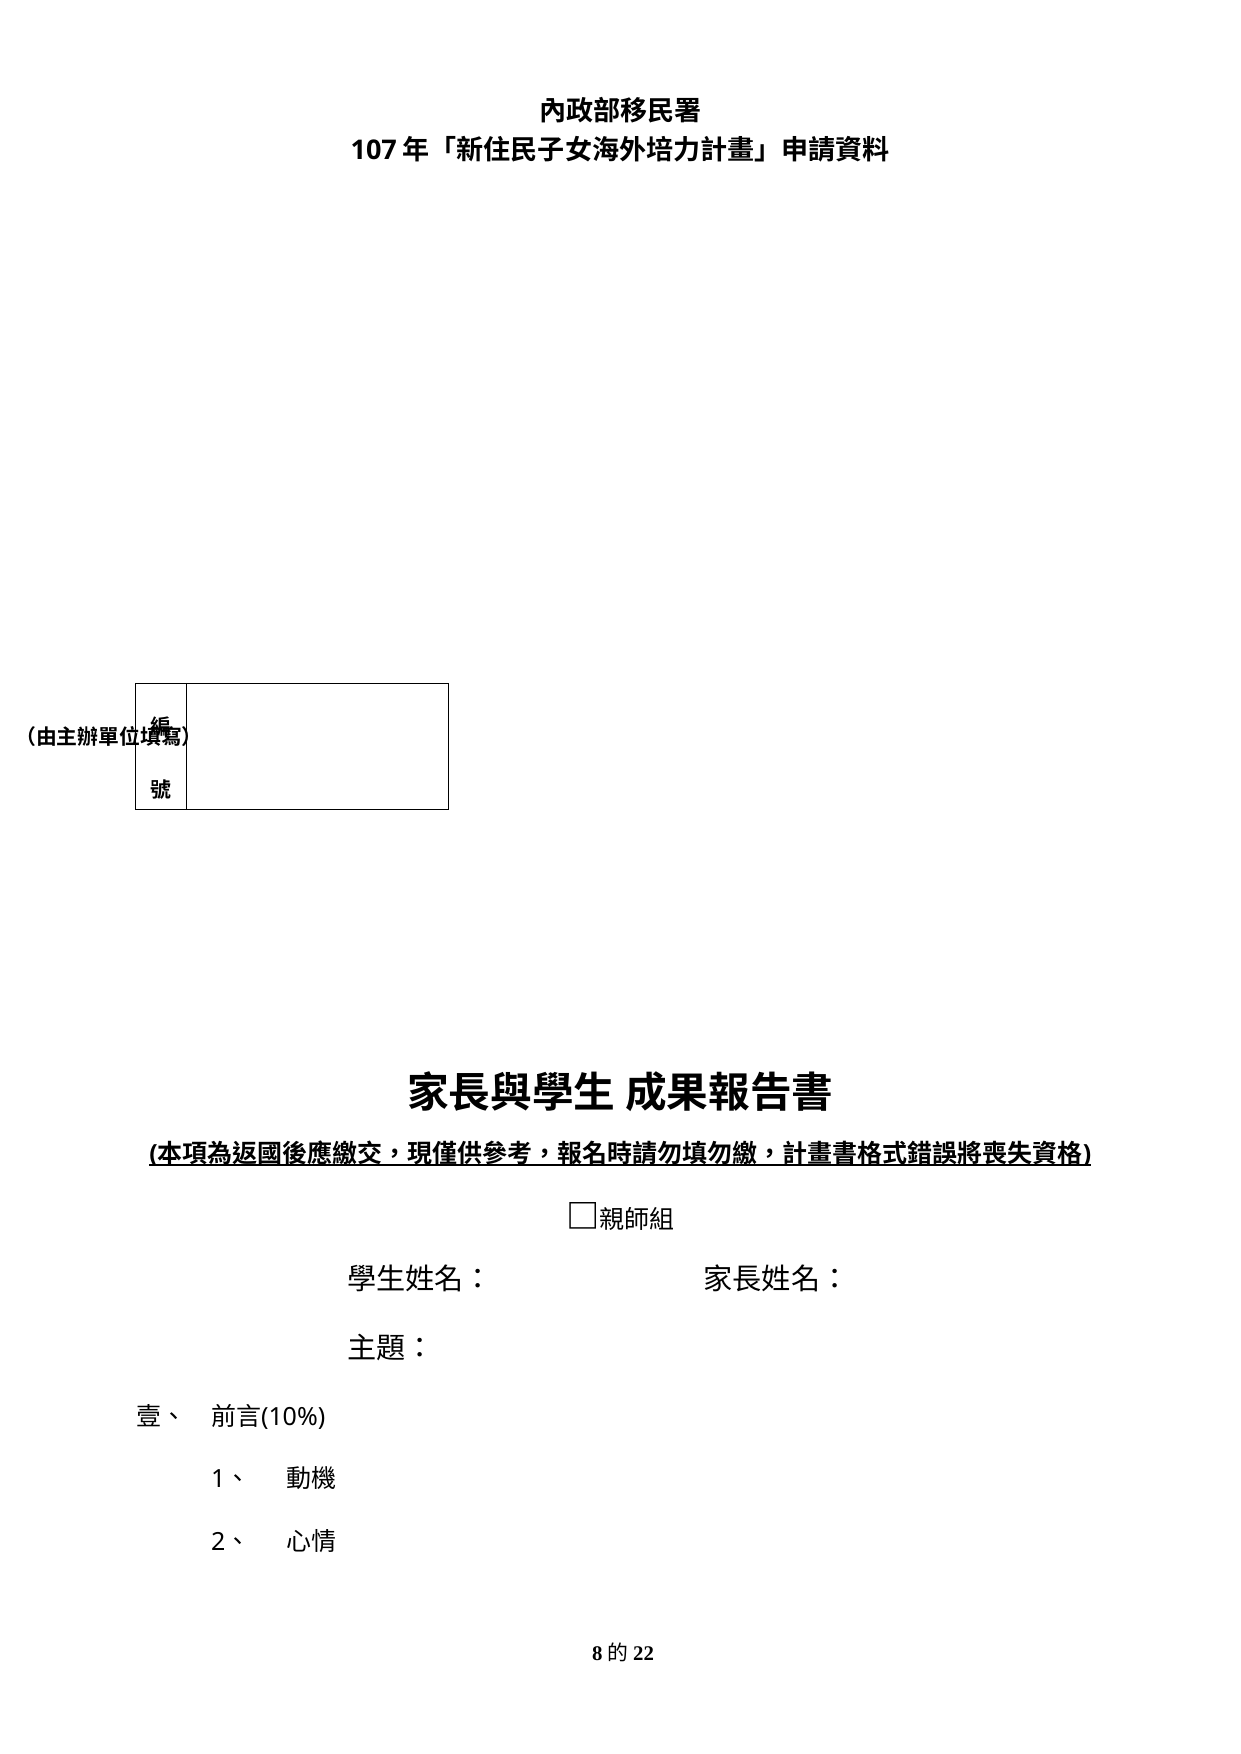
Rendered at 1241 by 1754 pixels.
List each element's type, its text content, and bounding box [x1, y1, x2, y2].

list 前言(10%) [136, 1372, 1104, 1435]
text 主題： [347, 1304, 1104, 1366]
text 家長與學生 成果報告書 [136, 1047, 1104, 1110]
table_header [187, 684, 448, 809]
list 心情 [211, 1497, 1104, 1560]
text (本項為返國後應繳交，現僅供參考，報名時請勿填勿繳，計畫書格式錯誤將喪失資格) [136, 1110, 1104, 1172]
list 動機 [211, 1435, 1104, 1497]
table_header 編號 [136, 684, 186, 809]
text □親師組 [136, 1172, 1104, 1235]
text 學生姓名： 家長姓名： [347, 1235, 1104, 1297]
